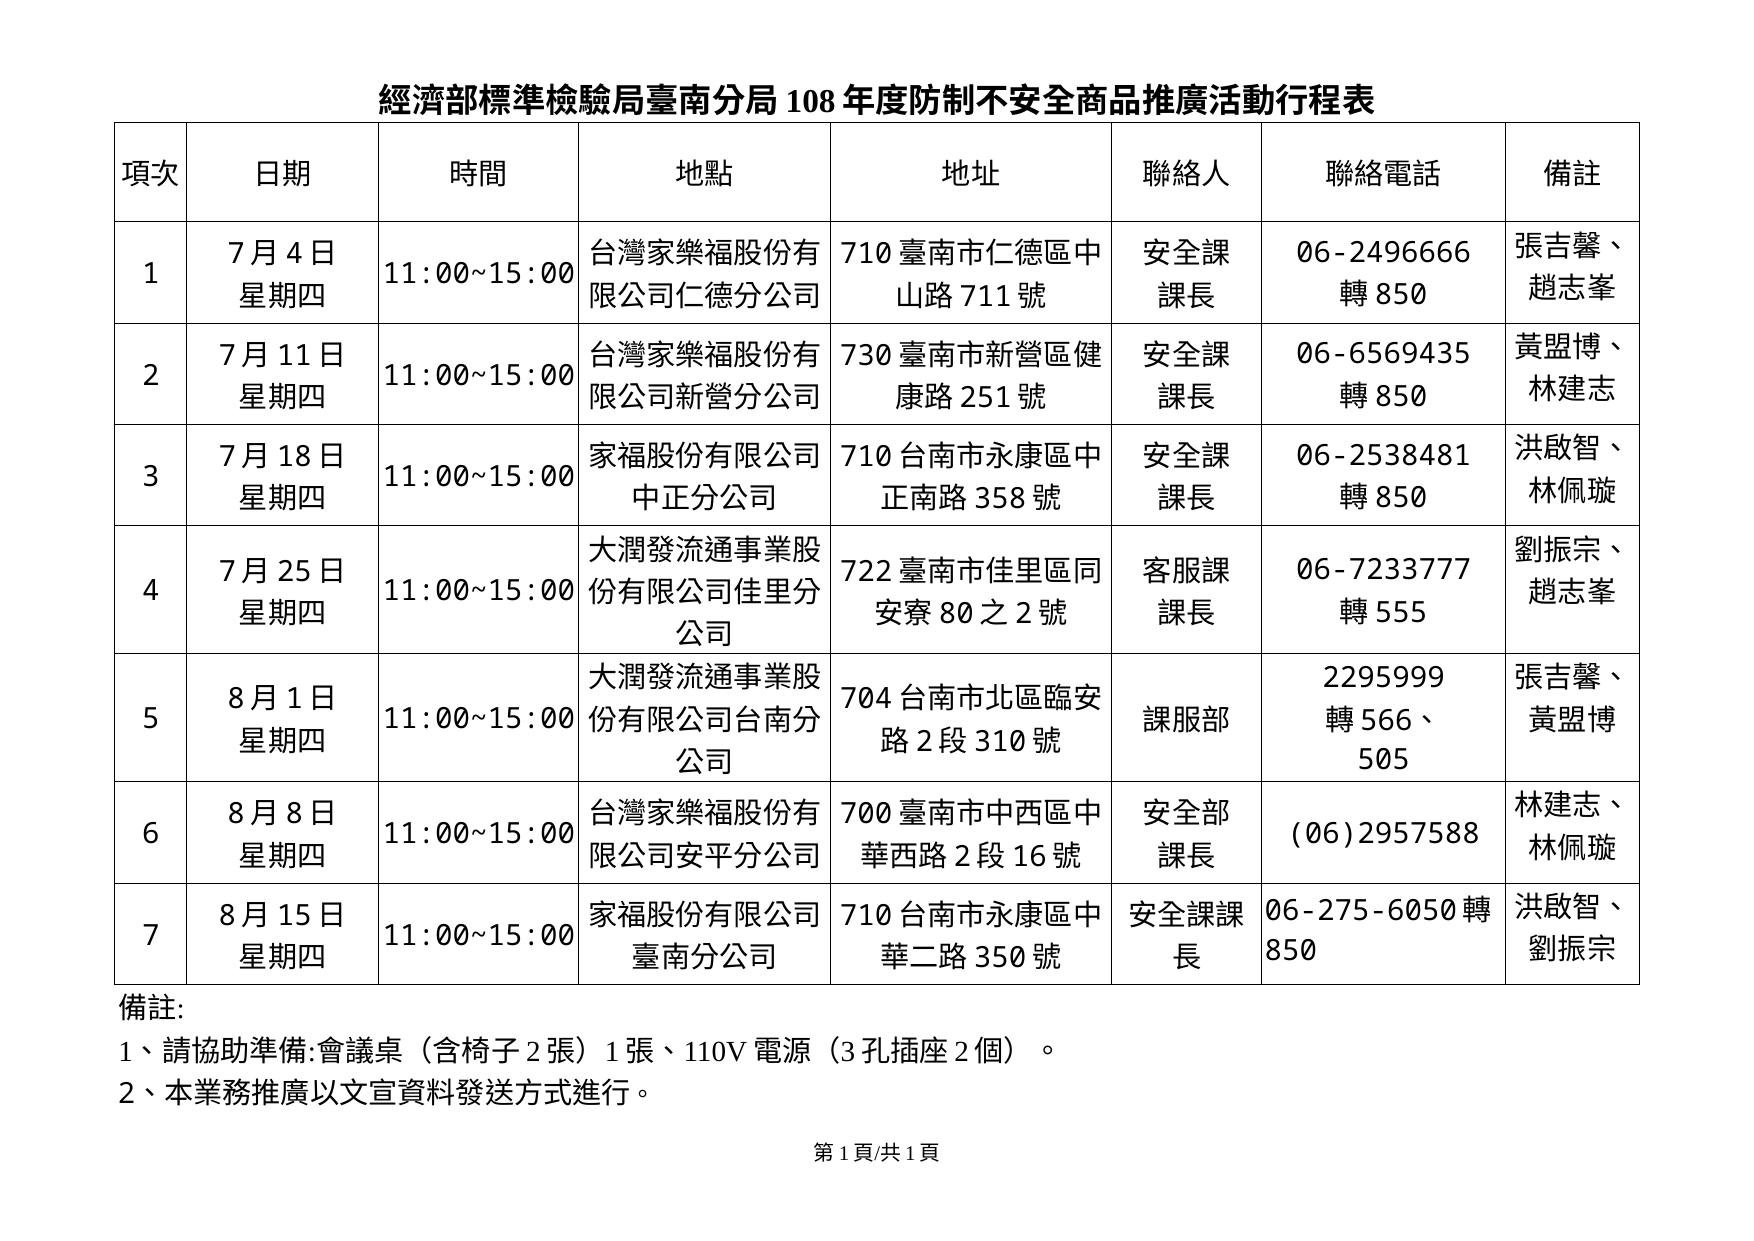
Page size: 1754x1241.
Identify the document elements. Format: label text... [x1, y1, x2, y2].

table_cell 7月25日 星期四 [187, 526, 378, 653]
table_cell 台灣家樂福股份有限公司安平分公司 [579, 782, 830, 882]
table_cell 704台南市北區臨安路2段310號 [831, 654, 1111, 781]
table_cell 劉振宗、趙志峯 [1506, 526, 1639, 653]
table_cell 11:00~15:00 [379, 324, 578, 424]
table_cell 710臺南市仁德區中山路711號 [831, 222, 1111, 322]
table_cell 1 [115, 222, 186, 322]
table_cell 張吉馨、趙志峯 [1506, 222, 1639, 322]
text 1、請協助準備:會議桌（含椅子2張）1張、110V電源（3孔插座2個）。 [118, 1027, 1636, 1069]
table_cell 06-2496666 轉850 [1262, 222, 1505, 322]
table_cell 06-7233777 轉555 [1262, 526, 1505, 653]
table_cell 11:00~15:00 [379, 884, 578, 984]
table_cell 2295999 轉566、 505 [1262, 654, 1505, 781]
table_cell 8月8日 星期四 [187, 782, 378, 882]
table_cell 5 [115, 654, 186, 781]
table_cell 6 [115, 782, 186, 882]
table_cell 2 [115, 324, 186, 424]
table_cell 722臺南市佳里區同安寮80之2號 [831, 526, 1111, 653]
table_cell 黃盟博、林建志 [1506, 324, 1639, 424]
table_cell 710台南市永康區中正南路358號 [831, 425, 1111, 525]
table_cell 安全課 課長 [1112, 324, 1261, 424]
table_cell 700臺南市中西區中華西路2段16號 [831, 782, 1111, 882]
table_cell 3 [115, 425, 186, 525]
table_cell 安全課 課長 [1112, 222, 1261, 322]
table_cell 730臺南市新營區健康路251號 [831, 324, 1111, 424]
table_cell 710台南市永康區中華二路350號 [831, 884, 1111, 984]
table_cell 8月1日 星期四 [187, 654, 378, 781]
table_header 備註 [1506, 123, 1639, 221]
table_cell 安全課 課長 [1112, 425, 1261, 525]
table_cell 家福股份有限公司中正分公司 [579, 425, 830, 525]
table_header 地址 [831, 123, 1111, 221]
table_cell 大潤發流通事業股份有限公司佳里分公司 [579, 526, 830, 653]
table_cell 林建志、林佩璇 [1506, 782, 1639, 882]
table_cell 11:00~15:00 [379, 222, 578, 322]
table_cell 7 [115, 884, 186, 984]
table_header 時間 [379, 123, 578, 221]
table_header 日期 [187, 123, 378, 221]
table_header 項次 [115, 123, 186, 221]
table_cell 大潤發流通事業股份有限公司台南分公司 [579, 654, 830, 781]
table_cell 7月4日 星期四 [187, 222, 378, 322]
table_cell (06)2957588 [1262, 782, 1505, 882]
table_cell 洪啟智、劉振宗 [1506, 884, 1639, 984]
table_cell 11:00~15:00 [379, 526, 578, 653]
table_cell 台灣家樂福股份有限公司仁德分公司 [579, 222, 830, 322]
table_cell 7月18日 星期四 [187, 425, 378, 525]
table_cell 家福股份有限公司臺南分公司 [579, 884, 830, 984]
table_cell 客服課 課長 [1112, 526, 1261, 653]
table_cell 4 [115, 526, 186, 653]
table_cell 課服部 [1112, 654, 1261, 781]
table_cell 11:00~15:00 [379, 654, 578, 781]
table_header 聯絡人 [1112, 123, 1261, 221]
table_cell 06-275-6050轉850 [1262, 884, 1505, 984]
table_cell 11:00~15:00 [379, 782, 578, 882]
table_header 聯絡電話 [1262, 123, 1505, 221]
table_cell 06-6569435 轉850 [1262, 324, 1505, 424]
table_cell 張吉馨、黃盟博 [1506, 654, 1639, 781]
table_header 地點 [579, 123, 830, 221]
table_cell 06-2538481 轉850 [1262, 425, 1505, 525]
table_cell 洪啟智、林佩璇 [1506, 425, 1639, 525]
table_cell 台灣家樂福股份有限公司新營分公司 [579, 324, 830, 424]
text 2、本業務推廣以文宣資料發送方式進行。 [118, 1069, 1636, 1112]
table_cell 安全部 課長 [1112, 782, 1261, 882]
table_cell 安全課課長 [1112, 884, 1261, 984]
table_cell 11:00~15:00 [379, 425, 578, 525]
table_cell 8月15日 星期四 [187, 884, 378, 984]
table_cell 7月11日 星期四 [187, 324, 378, 424]
text 備註: [118, 985, 1636, 1027]
